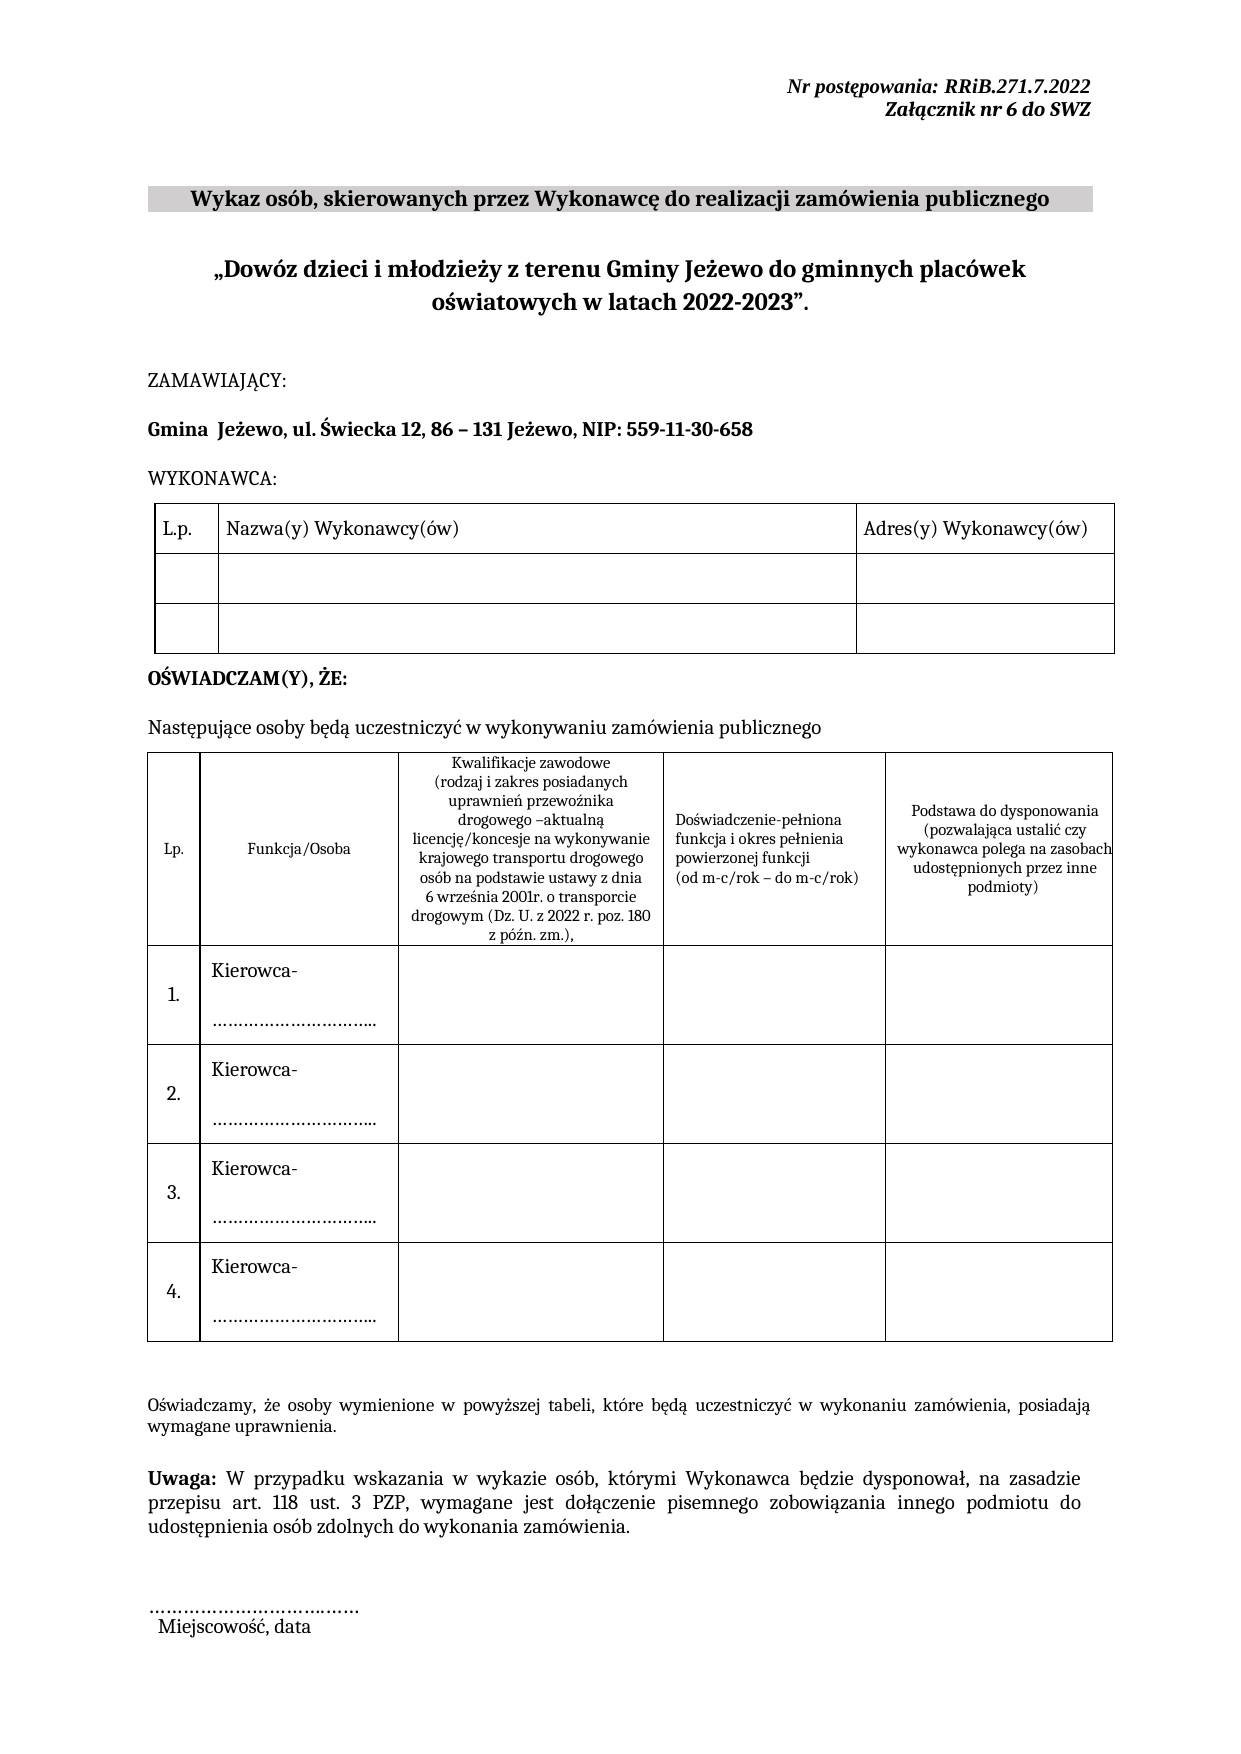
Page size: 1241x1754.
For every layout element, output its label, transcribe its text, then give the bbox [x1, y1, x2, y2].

text Wykaz osób, skierowanych przez Wykonawcę do realizacji zamówienia publicznego [148, 186, 1093, 212]
table_cell 4. [148, 1243, 199, 1341]
table_cell [399, 1045, 663, 1143]
table_cell [664, 1045, 885, 1143]
table_header Adres(y) Wykonawcy(ów) [857, 504, 1114, 553]
table_cell [399, 1144, 663, 1242]
table_cell [857, 554, 1114, 603]
text ZAMAWIAJĄCY: [148, 368, 1093, 392]
table_cell [156, 604, 218, 653]
table_cell 2. [148, 1045, 199, 1143]
table_cell [219, 604, 856, 653]
table_header Funkcja/Osoba [201, 753, 398, 945]
table_header Lp. [148, 753, 199, 945]
table_header Kwalifikacje zawodowe (rodzaj i zakres posiadanych uprawnień przewoźnika drogowego –aktualną licencję/koncesje na wykonywanie krajowego transportu drogowego osób na podstawie ustawy z dnia 6 września 2001r. o transporcie drogowym (Dz. U. z 2022 r. poz. 180 z późn. zm.), [399, 753, 663, 945]
table_cell [886, 1144, 1112, 1242]
table_header L.p. [156, 504, 218, 553]
table_header Podstawa do dysponowania (pozwalająca ustalić czy wykonawca polega na zasobach udostępnionych przez inne podmioty) [886, 753, 1112, 945]
table_header Doświadczenie-pełniona funkcja i okres pełnienia powierzonej funkcji (od m-c/rok – do m-c/rok) [664, 753, 885, 945]
text Oświadczamy, że osoby wymienione w powyższej tabeli, które będą uczestniczyć w wykonaniu zamówienia, posiadają wymagane uprawnienia. [148, 1394, 1093, 1437]
table_header Nazwa(y) Wykonawcy(ów) [219, 504, 856, 553]
table_cell [857, 604, 1114, 653]
text WYKONAWCA: [148, 467, 1093, 491]
table_cell [664, 1144, 885, 1242]
table_cell [664, 1243, 885, 1341]
text Gmina Jeżewo, ul. Świecka 12, 86 – 131 Jeżewo, NIP: 559-11-30-658 [148, 417, 1093, 441]
table_cell Kierowca- ………………………….. [201, 1045, 398, 1143]
table_cell Kierowca- ………………………….. [201, 1144, 398, 1242]
table_cell Kierowca- ………………………….. [201, 946, 398, 1044]
table_cell [664, 946, 885, 1044]
table_cell [399, 946, 663, 1044]
text Miejscowość, data [148, 1617, 1093, 1638]
table_cell 3. [148, 1144, 199, 1242]
table_cell 1. [148, 946, 199, 1044]
table_cell [156, 554, 218, 603]
table_cell [219, 554, 856, 603]
table_cell Kierowca- ………………………….. [201, 1243, 398, 1341]
text Załącznik nr 6 do SWZ [29, 98, 1093, 122]
table_cell [886, 946, 1112, 1044]
text Uwaga: W przypadku wskazania w wykazie osób, którymi Wykonawca będzie dysponował, na zasadzie przepisu art. 118 ust. 3 PZP, wymagane jest dołączenie pisemnego zobowiązania innego podmiotu do udostępnienia osób zdolnych do wykonania zamówienia. [148, 1467, 1082, 1539]
table_cell [886, 1243, 1112, 1341]
text OŚWIADCZAM(Y), ŻE: [148, 667, 1093, 691]
table_cell [399, 1243, 663, 1341]
text Następujące osoby będą uczestniczyć w wykonywaniu zamówienia publicznego [148, 716, 1093, 739]
text ………………………….…… [148, 1596, 1093, 1617]
table_cell [886, 1045, 1112, 1143]
text „Dowóz dzieci i młodzieży z terenu Gminy Jeżewo do gminnych placówek oświatowych w latach 2022-2023”. [148, 255, 1093, 316]
